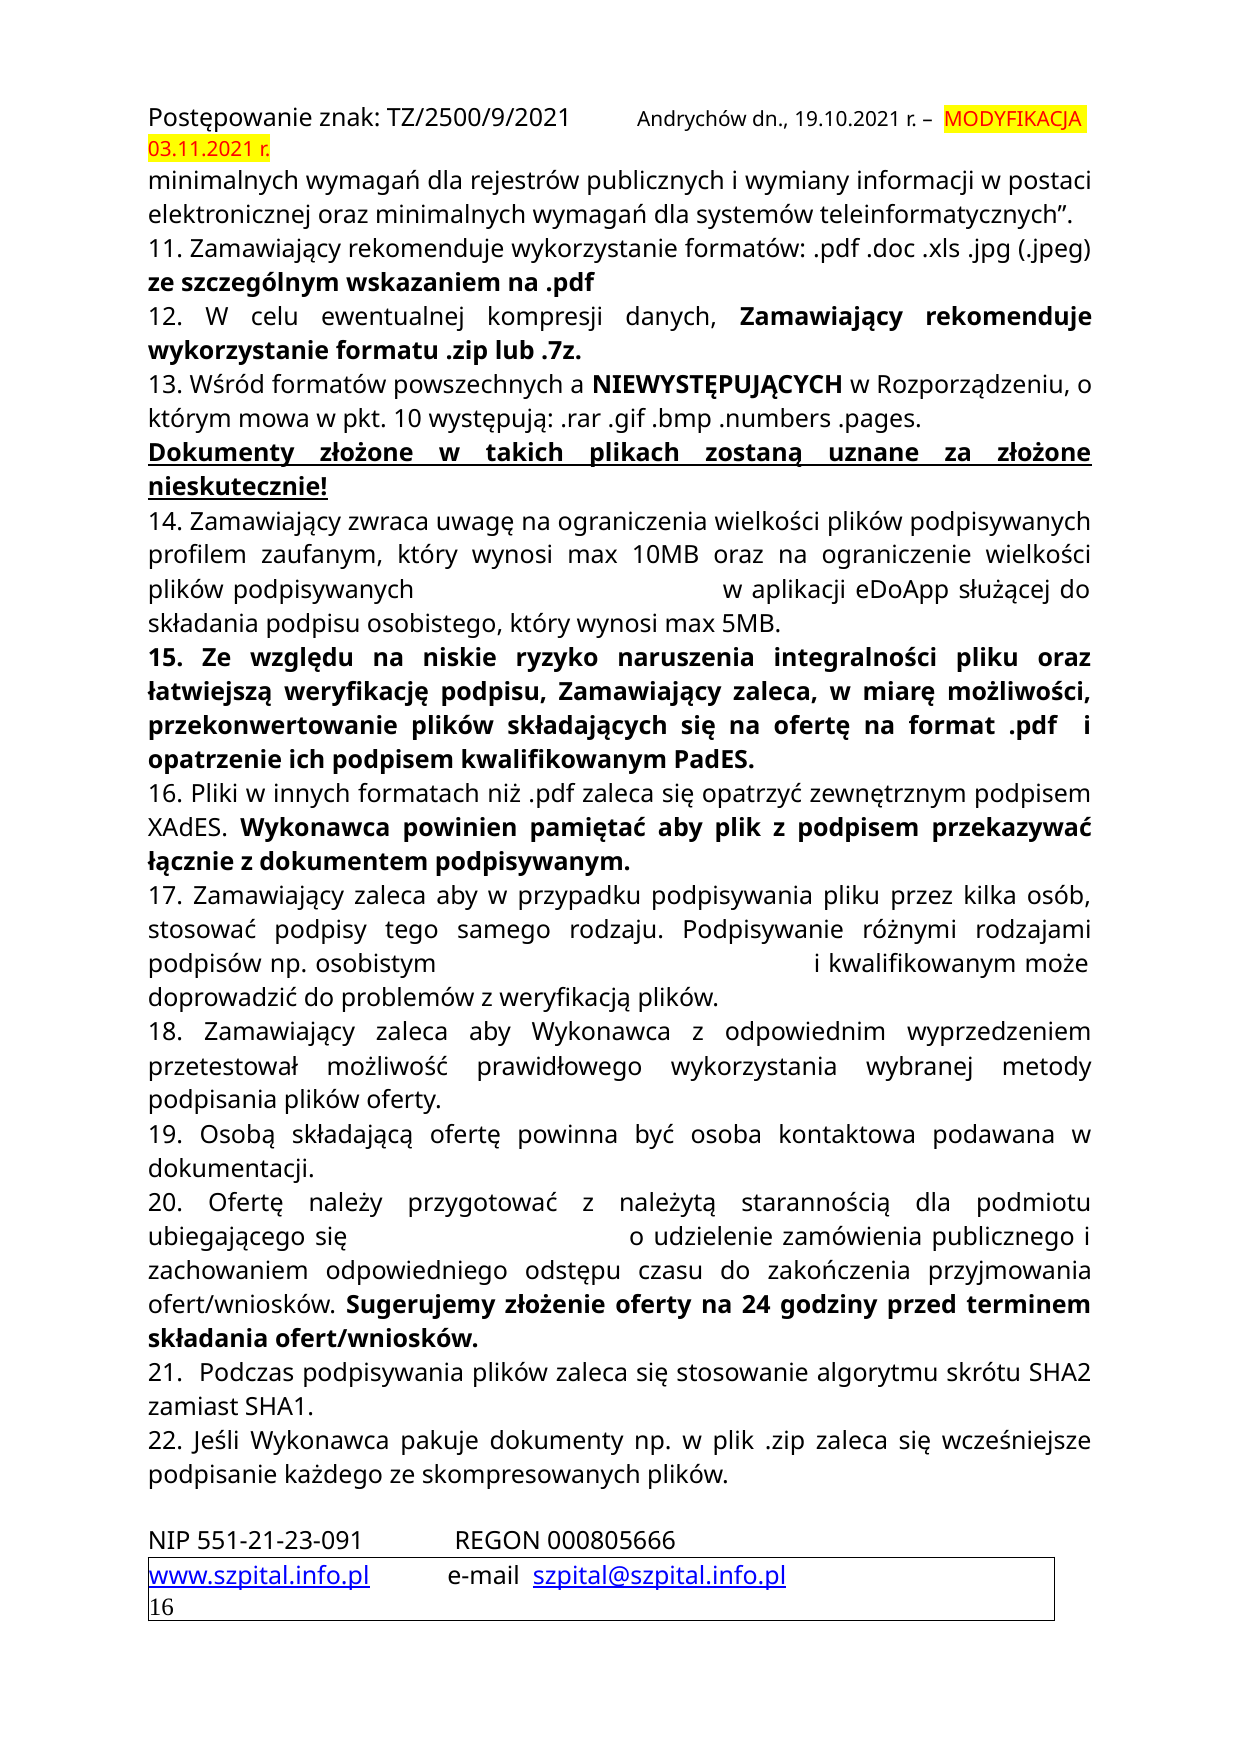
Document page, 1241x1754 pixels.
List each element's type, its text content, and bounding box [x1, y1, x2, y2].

text 14. Zamawiający zwraca uwagę na ograniczenia wielkości plików podpisywanych profilem zaufanym, który wynosi max 10MB oraz na ograniczenie wielkości plików podpisywanych w aplikacji eDoApp służącej do składania podpisu osobistego, który wynosi max 5MB. [148, 503, 1092, 639]
text 12. W celu ewentualnej kompresji danych, Zamawiający rekomenduje wykorzystanie formatu .zip lub .7z. [148, 299, 1092, 367]
text 13. Wśród formatów powszechnych a NIEWYSTĘPUJĄCYCH w Rozporządzeniu, o którym mowa w pkt. 10 występują: .rar .gif .bmp .numbers .pages. [148, 367, 1092, 435]
text Dokumenty złożone w takich plikach zostaną uznane za złożone [148, 435, 1092, 464]
text 17. Zamawiający zaleca aby w przypadku podpisywania pliku przez kilka osób, stosować podpisy tego samego rodzaju. Podpisywanie różnymi rodzajami podpisów np. osobistym i kwalifikowanym może doprowadzić do problemów z weryfikacją plików. [148, 878, 1092, 1014]
text 18. Zamawiający zaleca aby Wykonawca z odpowiednim wyprzedzeniem przetestował możliwość prawidłowego wykorzystania wybranej metody podpisania plików oferty. [148, 1014, 1092, 1116]
text 11. Zamawiający rekomenduje wykorzystanie formatów: .pdf .doc .xls .jpg (.jpeg) ze szczególnym wskazaniem na .pdf [148, 231, 1092, 299]
text nieskutecznie! [148, 466, 1092, 503]
text minimalnych wymagań dla rejestrów publicznych i wymiany informacji w postaci elektronicznej oraz minimalnych wymagań dla systemów teleinformatycznych”. [148, 162, 1092, 231]
text 20. Ofertę należy przygotować z należytą starannością dla podmiotu ubiegającego się o udzielenie zamówienia publicznego i zachowaniem odpowiedniego odstępu czasu do zakończenia przyjmowania ofert/wniosków. Sugerujemy złożenie oferty na 24 godziny przed terminem składania ofert/wniosków. [148, 1184, 1092, 1355]
text 22. Jeśli Wykonawca pakuje dokumenty np. w plik .zip zaleca się wcześniejsze podpisanie każdego ze skompresowanych plików. [148, 1423, 1092, 1491]
text 15. Ze względu na niskie ryzyko naruszenia integralności pliku oraz łatwiejszą weryfikację podpisu, Zamawiający zaleca, w miarę możliwości, przekonwertowanie plików składających się na ofertę na format .pdf i opatrzenie ich podpisem kwalifikowanym PadES. [148, 639, 1092, 776]
text 16. Pliki w innych formatach niż .pdf zaleca się opatrzyć zewnętrznym podpisem XAdES. Wykonawca powinien pamiętać aby plik z podpisem przekazywać łącznie z dokumentem podpisywanym. [148, 776, 1092, 878]
text 19. Osobą składającą ofertę powinna być osoba kontaktowa podawana w dokumentacji. [148, 1116, 1092, 1184]
text 21. Podczas podpisywania plików zaleca się stosowanie algorytmu skrótu SHA2 zamiast SHA1. [148, 1355, 1092, 1423]
